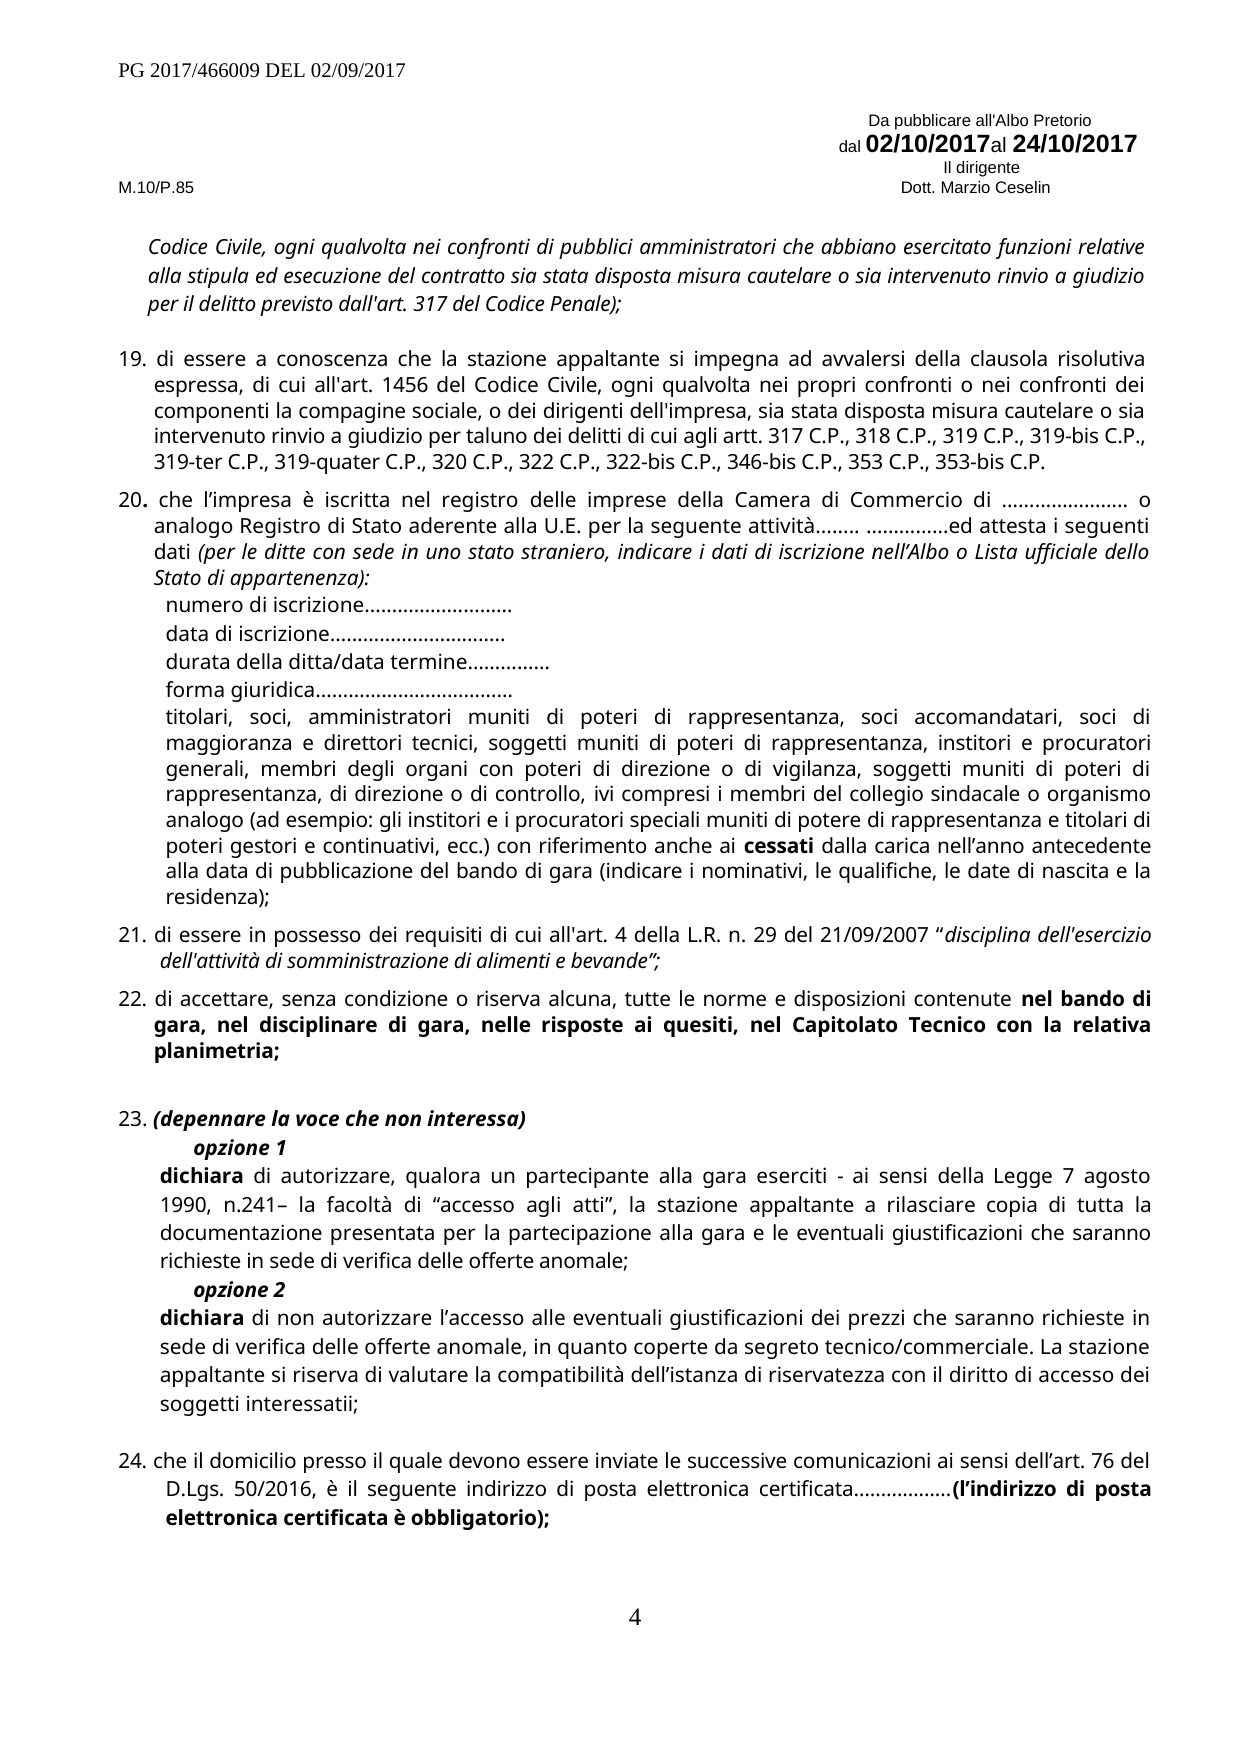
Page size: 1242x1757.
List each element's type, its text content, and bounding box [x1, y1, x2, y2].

text durata della ditta/data termine…………… [165, 647, 1152, 676]
text dichiara di non autorizzare l’accesso alle eventuali giustificazioni dei prezzi che saranno richieste in sede di verifica delle offerte anomale, in quanto coperte da segreto tecnico/commerciale. La stazione appaltante si riserva di valutare la compatibilità dell’istanza di riservatezza con il diritto di accesso dei soggetti interessatii; [118, 1303, 1152, 1417]
text opzione 2 [118, 1275, 1152, 1303]
text 20. che l’impresa è iscritta nel registro delle imprese della Camera di Commercio di ………………….. o analogo Registro di Stato aderente alla U.E. per la seguente attività........ ……………ed attesta i seguenti dati (per le ditte con sede in uno stato straniero, indicare i dati di iscrizione nell’Albo o Lista ufficiale dello Stato di appartenenza): [118, 487, 1152, 590]
text forma giuridica……………………………… [165, 676, 1152, 704]
text 23. (depennare la voce che non interessa) [118, 1104, 1152, 1133]
text 19. di essere a conoscenza che la stazione appaltante si impegna ad avvalersi della clausola risolutiva espressa, di cui all'art. 1456 del Codice Civile, ogni qualvolta nei propri confronti o nei confronti dei componenti la compagine sociale, o dei dirigenti dell'impresa, sia stata disposta misura cautelare o sia intervenuto rinvio a giudizio per taluno dei delitti di cui agli artt. 317 C.P., 318 C.P., 319 C.P., 319-bis C.P., 319-ter C.P., 319-quater C.P., 320 C.P., 322 C.P., 322-bis C.P., 346-bis C.P., 353 C.P., 353-bis C.P. [118, 346, 1146, 475]
text Codice Civile, ogni qualvolta nei confronti di pubblici amministratori che abbiano esercitato funzioni relative alla stipula ed esecuzione del contratto sia stata disposta misura cautelare o sia intervenuto rinvio a giudizio per il delitto previsto dall'art. 317 del Codice Penale); [118, 232, 1146, 318]
text 24. che il domicilio presso il quale devono essere inviate le successive comunicazioni ai sensi dell’art. 76 del D.Lgs. 50/2016, è il seguente indirizzo di posta elettronica certificata………………(l’indirizzo di posta elettronica certificata è obbligatorio); [118, 1446, 1152, 1531]
text data di iscrizione………………………….. [165, 619, 1152, 647]
text 22. di accettare, senza condizione o riserva alcuna, tutte le norme e disposizioni contenute nel bando di gara, nel disciplinare di gara, nelle risposte ai quesiti, nel Capitolato Tecnico con la relativa planimetria; [118, 986, 1152, 1063]
text 21. di essere in possesso dei requisiti di cui all'art. 4 della L.R. n. 29 del 21/09/2007 “disciplina dell'esercizio dell'attività di somministrazione di alimenti e bevande”; [118, 922, 1152, 974]
text titolari, soci, amministratori muniti di poteri di rappresentanza, soci accomandatari, soci di maggioranza e direttori tecnici, soggetti muniti di poteri di rappresentanza, institori e procuratori generali, membri degli organi con poteri di direzione o di vigilanza, soggetti muniti di poteri di rappresentanza, di direzione o di controllo, ivi compresi i membri del collegio sindacale o organismo analogo (ad esempio: gli institori e i procuratori speciali muniti di potere di rappresentanza e titolari di poteri gestori e continuativi, ecc.) con riferimento anche ai cessati dalla carica nell’anno antecedente alla data di pubblicazione del bando di gara (indicare i nominativi, le qualifiche, le date di nascita e la residenza); [165, 704, 1152, 910]
text dichiara di autorizzare, qualora un partecipante alla gara eserciti - ai sensi della Legge 7 agosto 1990, n.241– la facoltà di “accesso agli atti”, la stazione appaltante a rilasciare copia di tutta la documentazione presentata per la partecipazione alla gara e le eventuali giustificazioni che saranno richieste in sede di verifica delle offerte anomale; [159, 1161, 1152, 1275]
text opzione 1 [159, 1133, 1152, 1161]
text numero di iscrizione……………………… [165, 590, 1152, 619]
